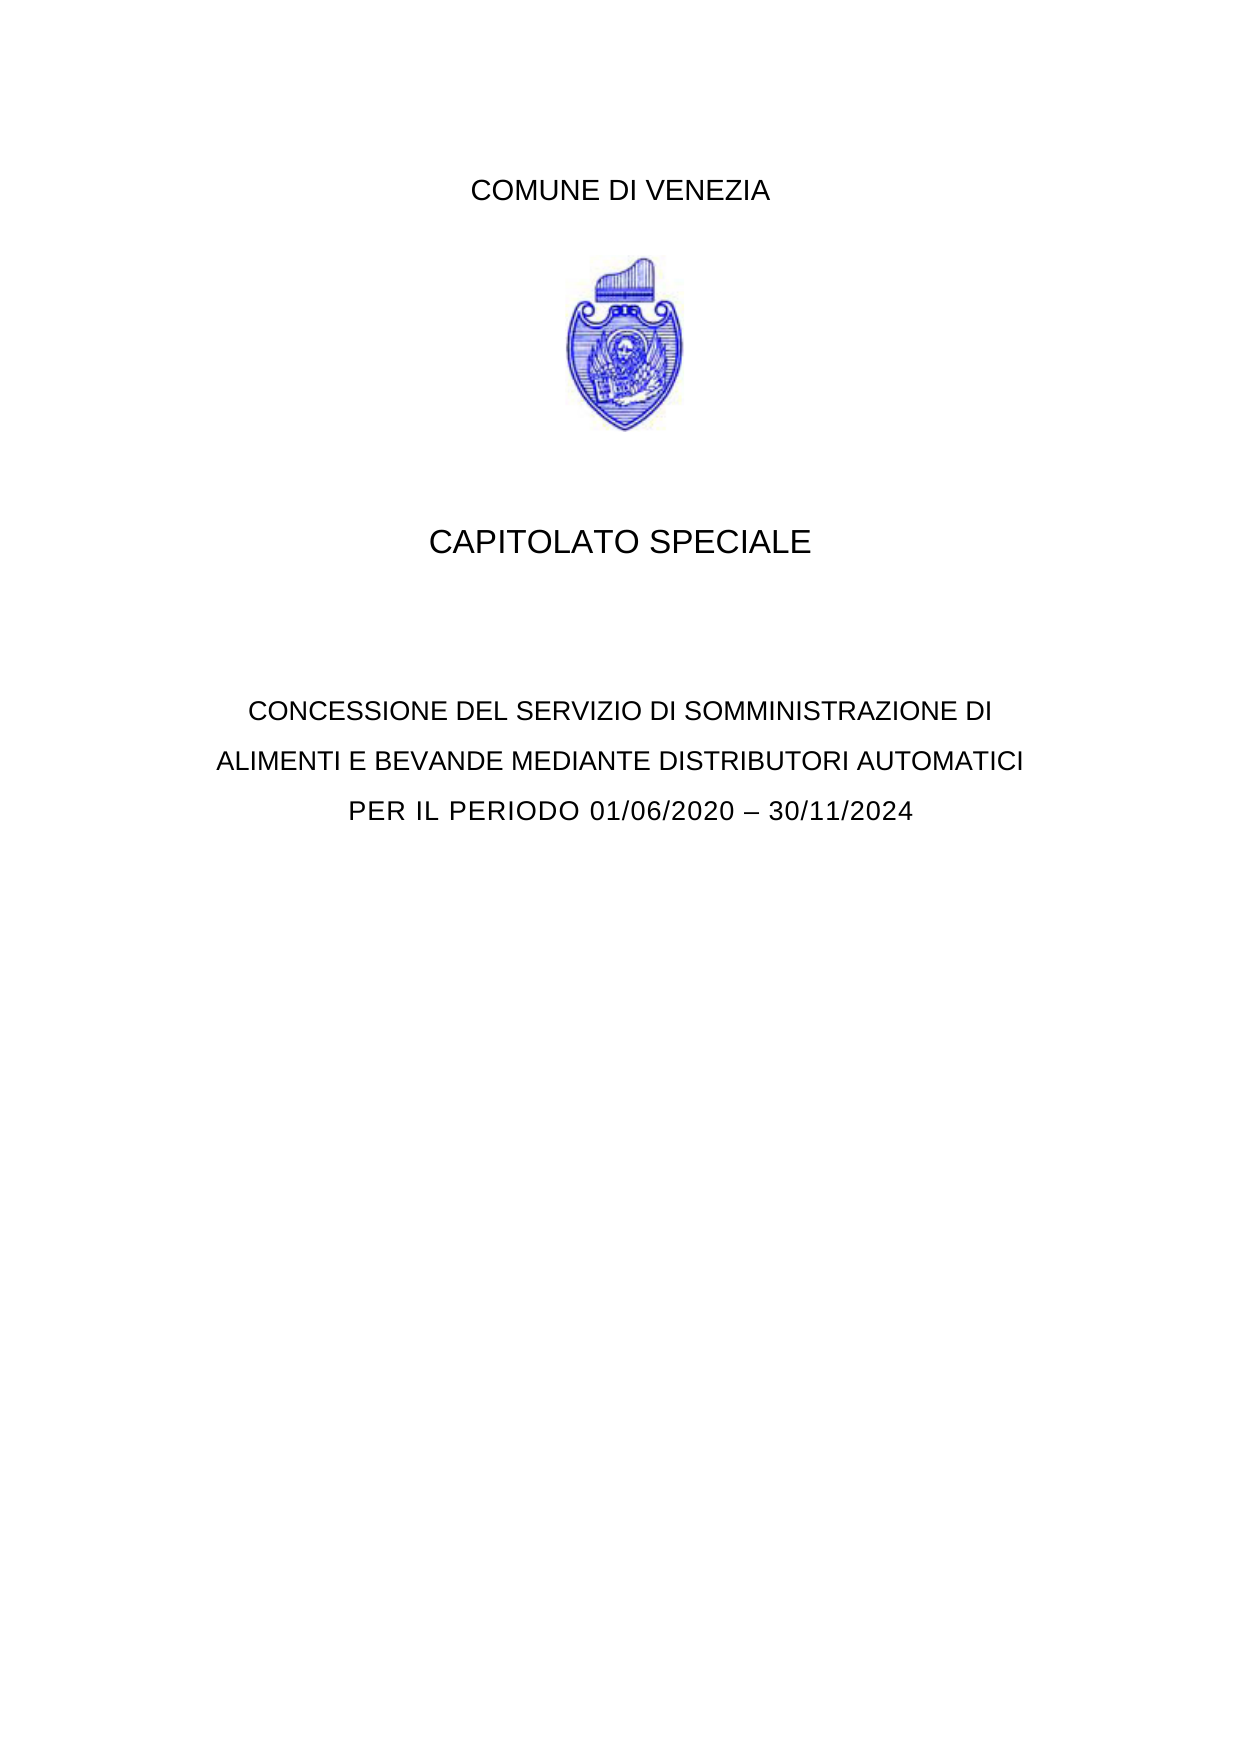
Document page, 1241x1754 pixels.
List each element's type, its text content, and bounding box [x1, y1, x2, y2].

text CONCESSIONE DEL SERVIZIO DI SOMMINISTRAZIONE DI ALIMENTI E BEVANDE MEDIANTE DISTRIBUTORI AUTOMATICI [189, 681, 1051, 781]
text CAPITOLATO SPECIALE [189, 519, 1051, 563]
picture [565, 255, 685, 432]
text COMUNE DI VENEZIA [189, 165, 1051, 209]
text PER IL PERIODO 01/06/2020 – 30/11/2024 [219, 781, 1051, 831]
